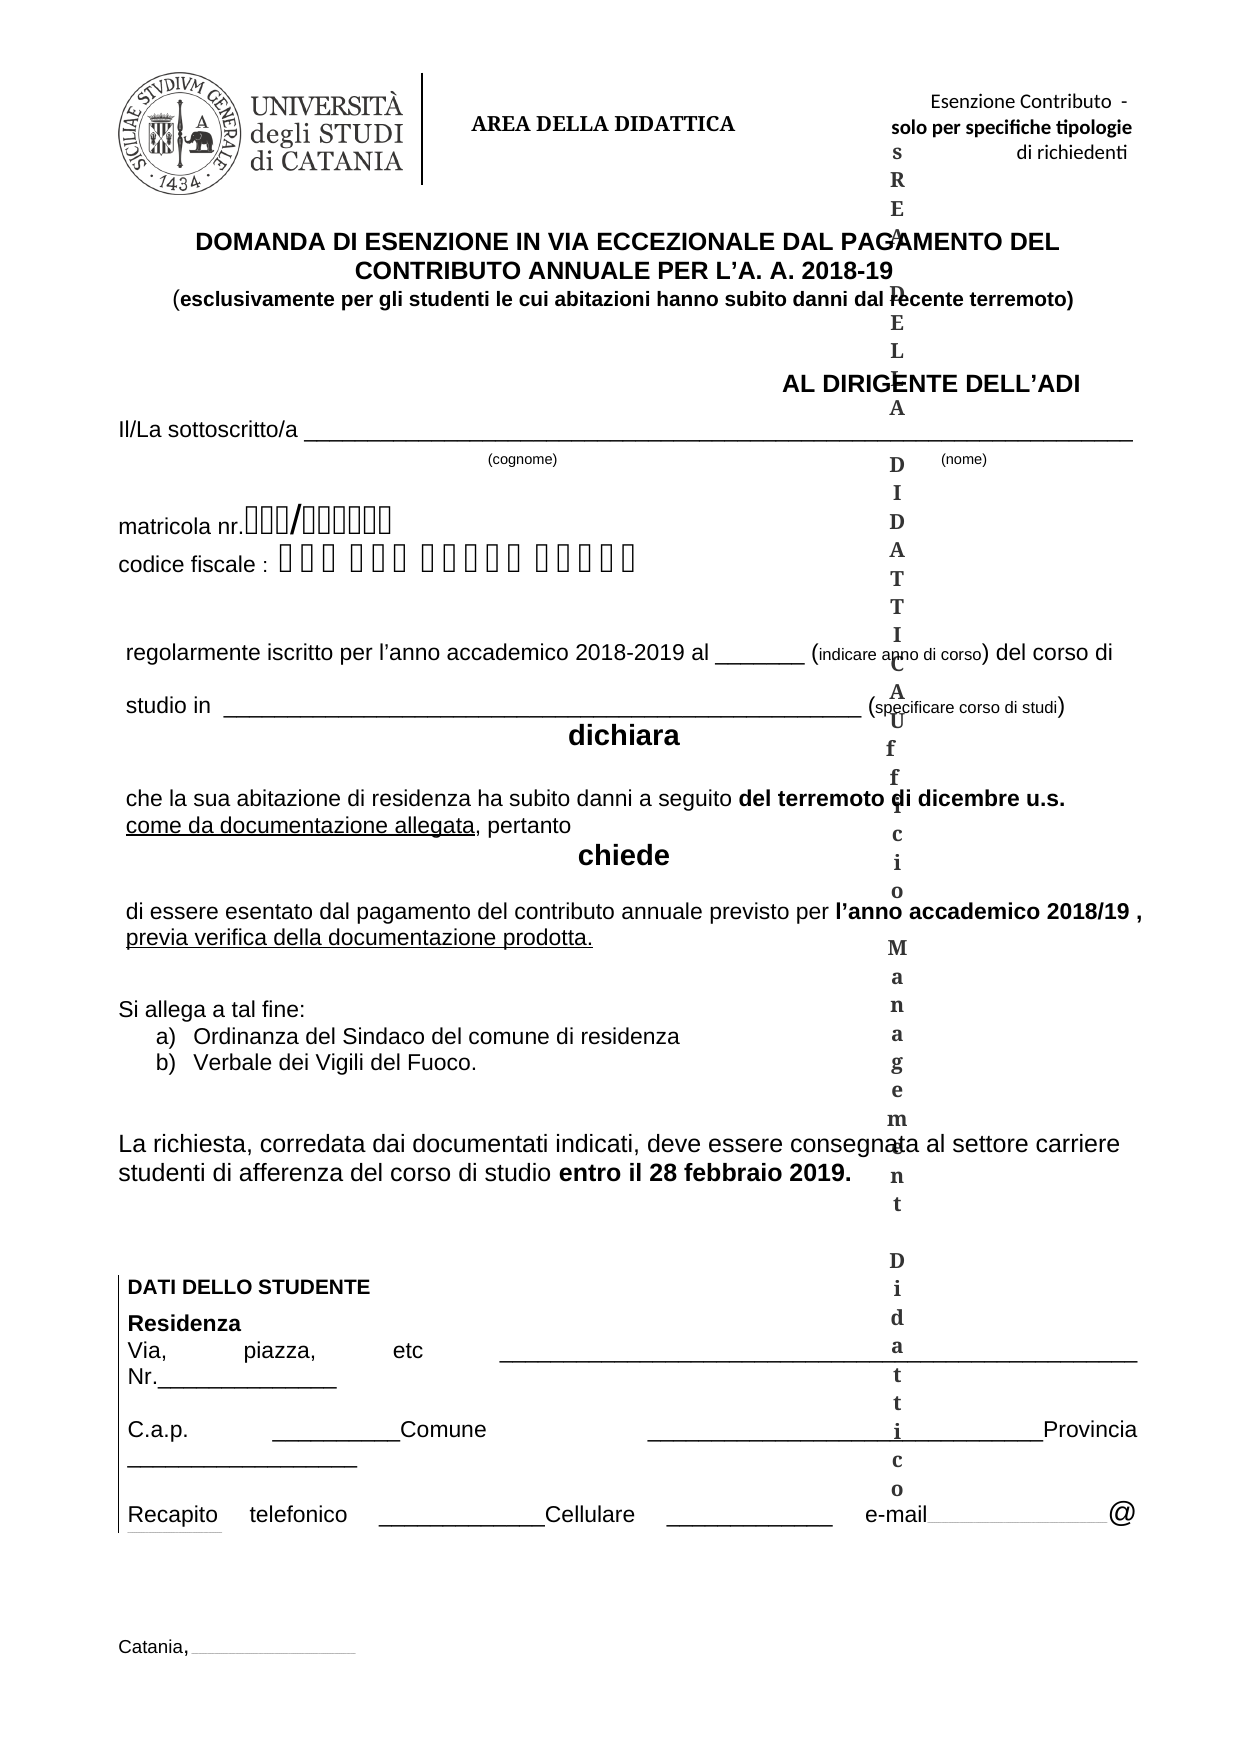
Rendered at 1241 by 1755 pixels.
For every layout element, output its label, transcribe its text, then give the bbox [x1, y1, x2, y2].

text Residenza [119, 1310, 1137, 1337]
list Ordinanza del Sindaco del comune di residenza [156, 1023, 1137, 1049]
text Il/La sottoscritto/a _________________________________________________________________ [118, 416, 1137, 443]
table_header regolarmente iscritto per l’anno accademico 2018-2019 al _______ (indicare anno di corso) del corso di studio in __________________________________________________ (specificare corso di studi) dichiara che la sua abitazione di residenza ha subito danni a seguito del terremoto di dicembre u.s. come da documentazione allegata, pertanto chiede di essere esentato dal pagamento del contributo annuale previsto per l’anno accademico 2018/19 , previa verifica della documentazione prodotta. [118, 630, 1129, 967]
text domanda di esenzione in via eccezionale dal pagamento del contributo annuale per l’a. a. 2018-19 [118, 227, 1137, 285]
text codice fiscale :                 [118, 544, 1137, 582]
text DATI DELLO STUDENTE [118, 1274, 1137, 1298]
text C.a.p. __________Comune _______________________________Provincia __________________ [119, 1416, 1137, 1468]
text (cognome) (nome) [118, 443, 1137, 469]
text Via, piazza, etc __________________________________________________ Nr.______________ [119, 1337, 1137, 1389]
text (esclusivamente per gli studenti le cui abitazioni hanno subito danni dal recente terremoto) [109, 285, 1137, 311]
text AL dirigente dell’adi [708, 368, 1137, 397]
table_cell [118, 968, 1129, 977]
text Recapito telefonico _____________Cellulare _____________ e-mail______________________________________________________________________________@ _________________________________________ [119, 1495, 1137, 1533]
text Si allega a tal fine: [118, 996, 1137, 1023]
text matricola nr./ [118, 496, 1137, 544]
text La richiesta, corredata dai documentati indicati, deve essere consegnata al settore carriere studenti di afferenza del corso di studio entro il 28 febbraio 2019. [118, 1129, 1137, 1187]
text Catania, _______________________________________________________________________ [118, 1632, 1137, 1658]
list Verbale dei Vigili del Fuoco. [156, 1049, 1137, 1075]
